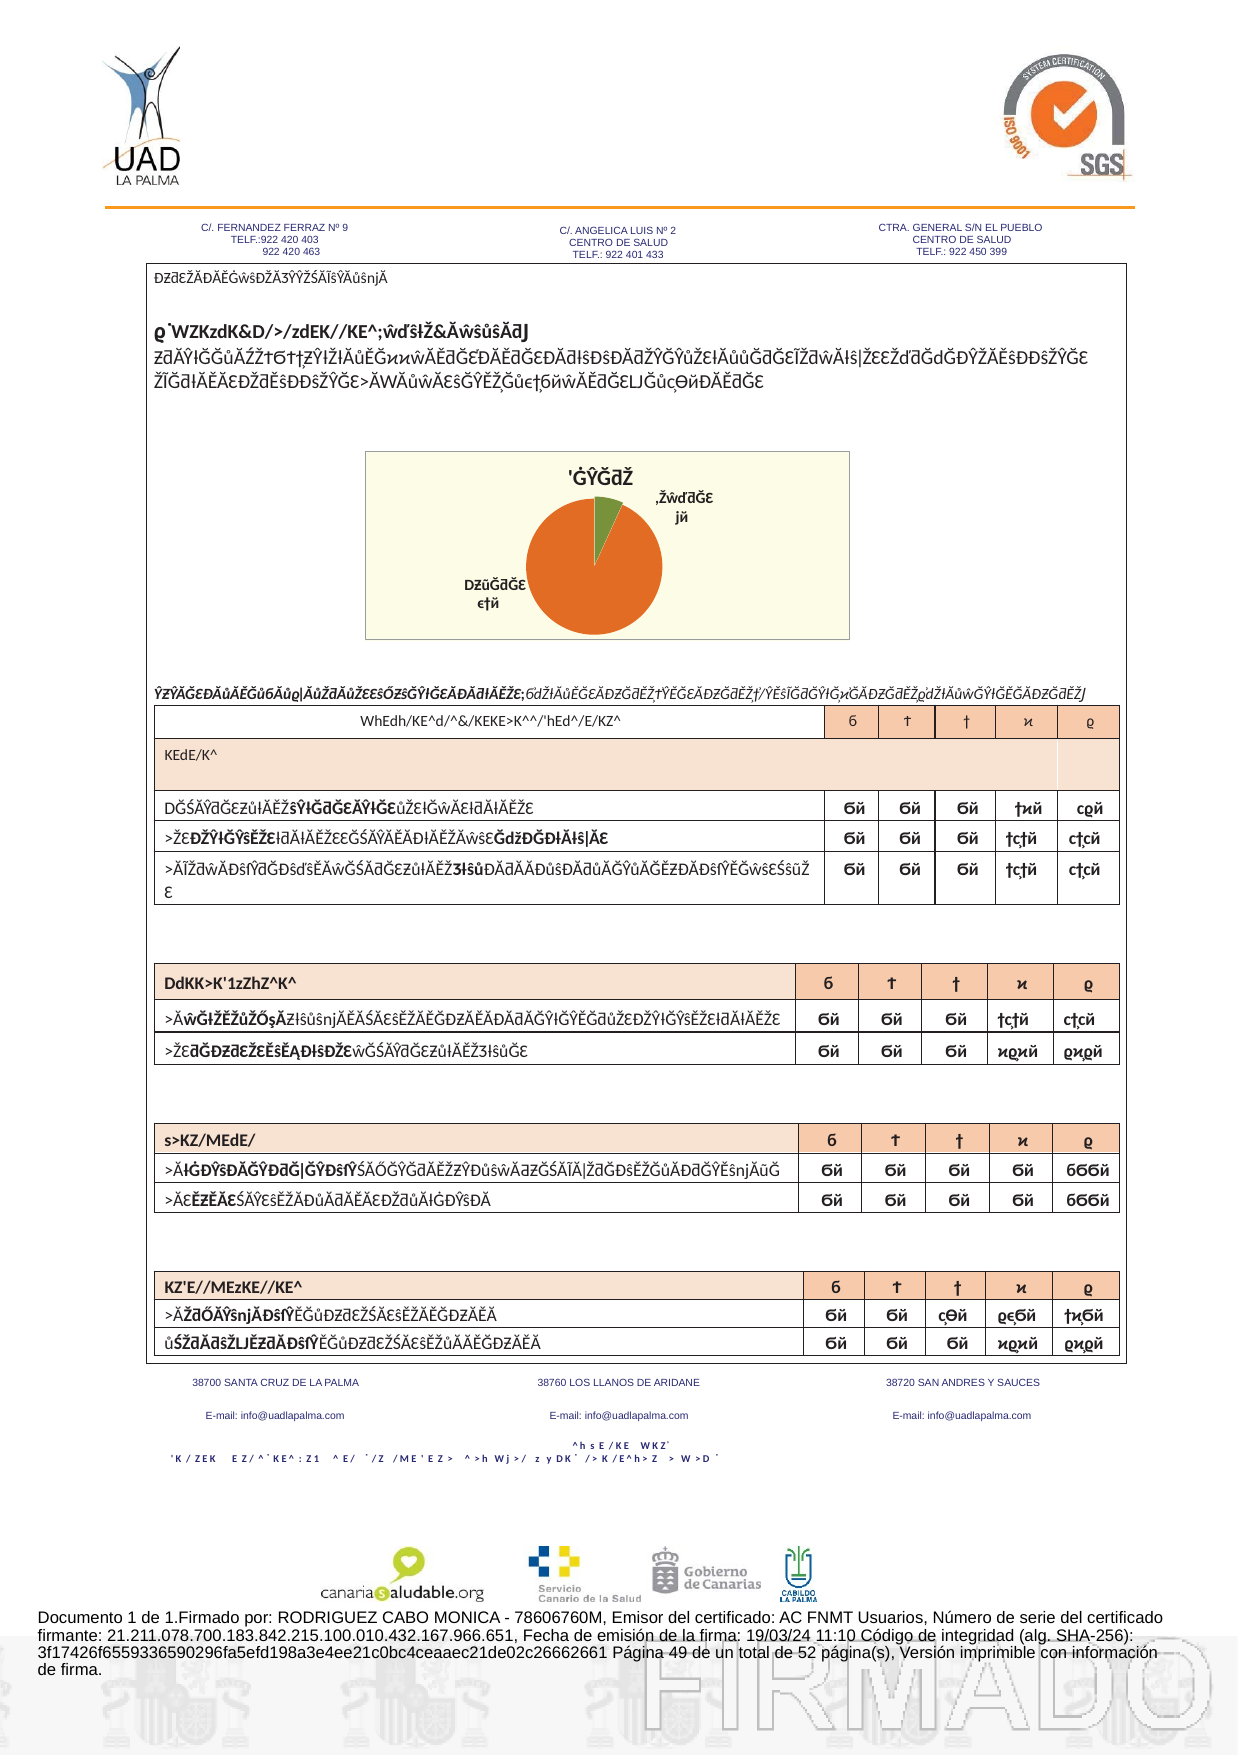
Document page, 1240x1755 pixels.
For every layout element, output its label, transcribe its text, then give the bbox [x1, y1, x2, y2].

table_cell KEdE/K^ [155, 739, 825, 790]
table_header ϰ [990, 1124, 1052, 1152]
table_header ϯ [926, 1272, 985, 1299]
table_cell DĞŚĂŶƌĞƐƵůƚĂĚŽŝŶƚĞƌĞƐĂŶƚĞƐůŽƐƚĞŵĂƐƚƌĂƚĂĚŽƐ [155, 791, 824, 820]
table_cell Ϭй [879, 791, 934, 820]
table_cell >ĂŵĞƚŽĚŽůŽŐşĂƵƚŝůŝǌĂĚĂŚĂƐŝĚŽĂĚĞĐƵĂĚĂƉĂƌĂĞŶƚĞŶĚĞƌůŽƐĐŽŶƚĞŶŝĚŽƐƚƌĂƚĂĚŽƐ [155, 1000, 795, 1031]
table_cell Ϭй [804, 1328, 864, 1355]
table_cell Ϭй [990, 1183, 1052, 1212]
table_header ϯ [936, 706, 995, 738]
table_cell Ϭй [825, 821, 878, 851]
table_header ϯ [926, 1124, 989, 1152]
table_cell Ϭй [936, 791, 995, 820]
table_header ϭ [825, 706, 878, 738]
table_cell ϲϯ͕ϲй [1054, 1000, 1119, 1031]
table_cell ϱϰ͕ϱй [1054, 1033, 1119, 1064]
table_cell Ϭй [799, 1183, 861, 1212]
table_cell >ŽƐĐŽŶƚĞŶŝĚŽƐƚƌĂƚĂĚŽƐƐĞŚĂŶĂĚĂƉƚĂĚŽĂŵŝƐĞǆƉĞĐƚĂƚŝǀĂƐ [155, 821, 824, 851]
table_cell Ϭй [926, 1328, 985, 1355]
table_header DdKK>K'1zZhZ^K^ [155, 964, 795, 999]
table_header s>KZ/MEdE/ [155, 1124, 798, 1152]
table_header ϱ [1054, 964, 1119, 999]
table_cell ϭϬϬй [1053, 1183, 1119, 1212]
table_cell ϯϲ͕ϯй [988, 1000, 1053, 1031]
table_header WhEdh/KE^d/^&/KEKE>K^^/'hEd^/E/KZ^ [155, 706, 824, 738]
table_header ϰ [986, 1272, 1052, 1299]
table_cell ϯϲ͕ϯй [996, 852, 1057, 904]
table_header Ϯ [865, 1272, 925, 1299]
table_cell Ϭй [926, 1154, 989, 1182]
table_cell >ĂŽƌŐĂŶŝǌĂĐŝſŶĚĞůĐƵƌƐŽŚĂƐŝĚŽĂĚĞĐƵĂĚĂ [155, 1300, 803, 1327]
table_cell Ϭй [862, 1183, 925, 1212]
table_header ϰ [996, 706, 1057, 738]
table_header ϭ [804, 1272, 864, 1299]
table_cell >ĂƐĚƵĚĂƐŚĂŶƐŝĚŽĂĐůĂƌĂĚĂƐƉŽƌůĂƚĠĐŶŝĐĂ [155, 1183, 798, 1212]
table_cell Ϭй [859, 1033, 921, 1064]
table_cell [1058, 739, 1119, 790]
table_cell >ŽƐƌĞĐƵƌƐŽƐĚŝĚĄĐƚŝĐŽƐŵĞŚĂŶƌĞƐƵůƚĂĚŽƷƚŝůĞƐ [155, 1033, 795, 1064]
table_header ϯ [922, 964, 987, 999]
table_cell Ϭй [922, 1000, 987, 1031]
table_cell Ϭй [865, 1300, 925, 1327]
table_cell Ϭй [859, 1000, 921, 1031]
table_cell ϲϯ͕ϲй [1058, 852, 1119, 904]
table_cell Ϭй [865, 1328, 925, 1355]
table_cell ϱϵ͕Ϭй [986, 1300, 1052, 1327]
table_cell Ϭй [922, 1033, 987, 1064]
table_cell Ϭй [862, 1154, 925, 1182]
table_cell Ϭй [796, 1033, 858, 1064]
table_header Ϯ [859, 964, 921, 999]
table_header ϭ [796, 964, 858, 999]
table_cell Ϭй [936, 852, 995, 904]
table_header ϰ [988, 964, 1053, 999]
table_cell ůŚŽƌĂƌŝŽǇĚƵƌĂĐŝſŶĚĞůĐƵƌƐŽŚĂƐŝĚŽůĂĂĚĞĐƵĂĚĂ [155, 1328, 803, 1355]
table_cell Ϭй [825, 791, 878, 820]
table_cell ϭϬϬй [1053, 1154, 1119, 1182]
table_cell [825, 739, 879, 790]
table_cell Ϭй [799, 1154, 861, 1182]
table_header Ϯ [862, 1124, 925, 1152]
table_cell ϲϱй [1058, 791, 1119, 820]
table_cell Ϭй [825, 852, 878, 904]
table_cell Ϭй [879, 852, 934, 904]
table_header KZ'E//MEzKE//KE^ [155, 1272, 803, 1299]
table_header ϭ [799, 1124, 861, 1152]
table_cell ϲϯ͕ϲй [1058, 821, 1119, 851]
table_header Ϯ [879, 706, 934, 738]
table_cell ϯϲ͕ϯй [996, 821, 1057, 851]
table_cell Ϭй [804, 1300, 864, 1327]
table_cell ϯϰй [996, 791, 1057, 820]
table_header ϱ [1053, 1124, 1119, 1152]
table_cell ϯϰ͕Ϭй [1053, 1300, 1119, 1327]
table_header ϱ [1053, 1272, 1119, 1299]
table_cell ϱϰ͕ϱй [1053, 1328, 1119, 1355]
table_cell [879, 739, 935, 790]
table_cell Ϭй [936, 821, 995, 851]
table_cell Ϭй [796, 1000, 858, 1031]
table_cell Ϭй [879, 821, 934, 851]
table_header ĐƵƌƐŽĂĐĂĚĠŵŝĐŽĂƷŶŶŽŚĂĨŝŶĂůŝǌĂ ϱ͘ WZKzdK&D/>/zdEK//KE^;ŵďŝƚŽ&ĂŵŝůŝĂƌͿ ƵƌĂŶƚĞĞůĂŹŽϮϬϮϯ͕ƵŶƚŽƚĂůĚĞϰϰŵĂĚƌĞƐͬƉĂĚƌĞƐƉĂƌƚŝĐŝƉĂƌŽŶĞŶůŽƐƚĂůůĞƌĞƐĨŽƌŵĂƚŝǀŽƐƐŽďƌĞdĞĐŶŽĂĚŝĐĐŝŽŶĞƐ ŽĨĞƌƚĂĚĂƐƉŽƌĚŝĐĐŝŽŶĞƐ>ĂWĂůŵĂƐŝĞŶĚŽ͕Ğůϵϯ͕ϭйŵĂĚƌĞƐǇĞůϲ͕ϴйƉĂĚƌĞƐ ŶƵŶĂĞƐĐĂůĂĚĞůϭĂůϱǀĂůŽƌĂůŽƐƐŝŐƵŝĞŶƚĞƐĂƉĂƌƚĂĚŽƐ;ϭ͗dŽƚĂůĚĞƐĂĐƵĞƌĚŽ͕Ϯ͗ŶĚĞƐĂĐƵĞƌĚŽ͕ϯ͗/ŶĚŝĨĞƌĞŶƚĞ͕ϰ͗ĞĂĐƵĞƌĚŽ͕ϱ͗dŽƚĂůŵĞŶƚĞĚĞĂĐƵĞƌĚŽͿ [147, 264, 1126, 1363]
table_cell Ϭй [926, 1183, 989, 1212]
table_cell >ĂĨŽƌŵĂĐŝſŶƌĞĐŝďŝĚĂŵĞŚĂƌĞƐƵůƚĂĚŽƷƚŝůƉĂƌĂĂƉůŝĐĂƌůĂĞŶůĂĞĚƵĐĂĐŝſŶĚĞŵŝƐŚŝũŽƐ [155, 852, 824, 904]
table_cell >ĂƚĠĐŶŝĐĂĞŶƉƌĞǀĞŶĐŝſŶŚĂŐĞŶĞƌĂĚŽƵŶĐůŝŵĂƋƵĞŚĂĨĂǀŽƌĞĐŝĚŽĞůĂƉƌĞŶĚŝǌĂũĞ [155, 1154, 798, 1182]
table_cell ϰϱ͕ϰй [986, 1328, 1052, 1355]
table_cell ϰϱ͕ϰй [988, 1033, 1053, 1064]
table_cell [996, 739, 1057, 790]
table_header ϱ [1058, 706, 1119, 738]
table_cell Ϭй [990, 1154, 1052, 1182]
table_cell [935, 739, 996, 790]
table_cell ϲ͕ϴй [926, 1300, 985, 1327]
